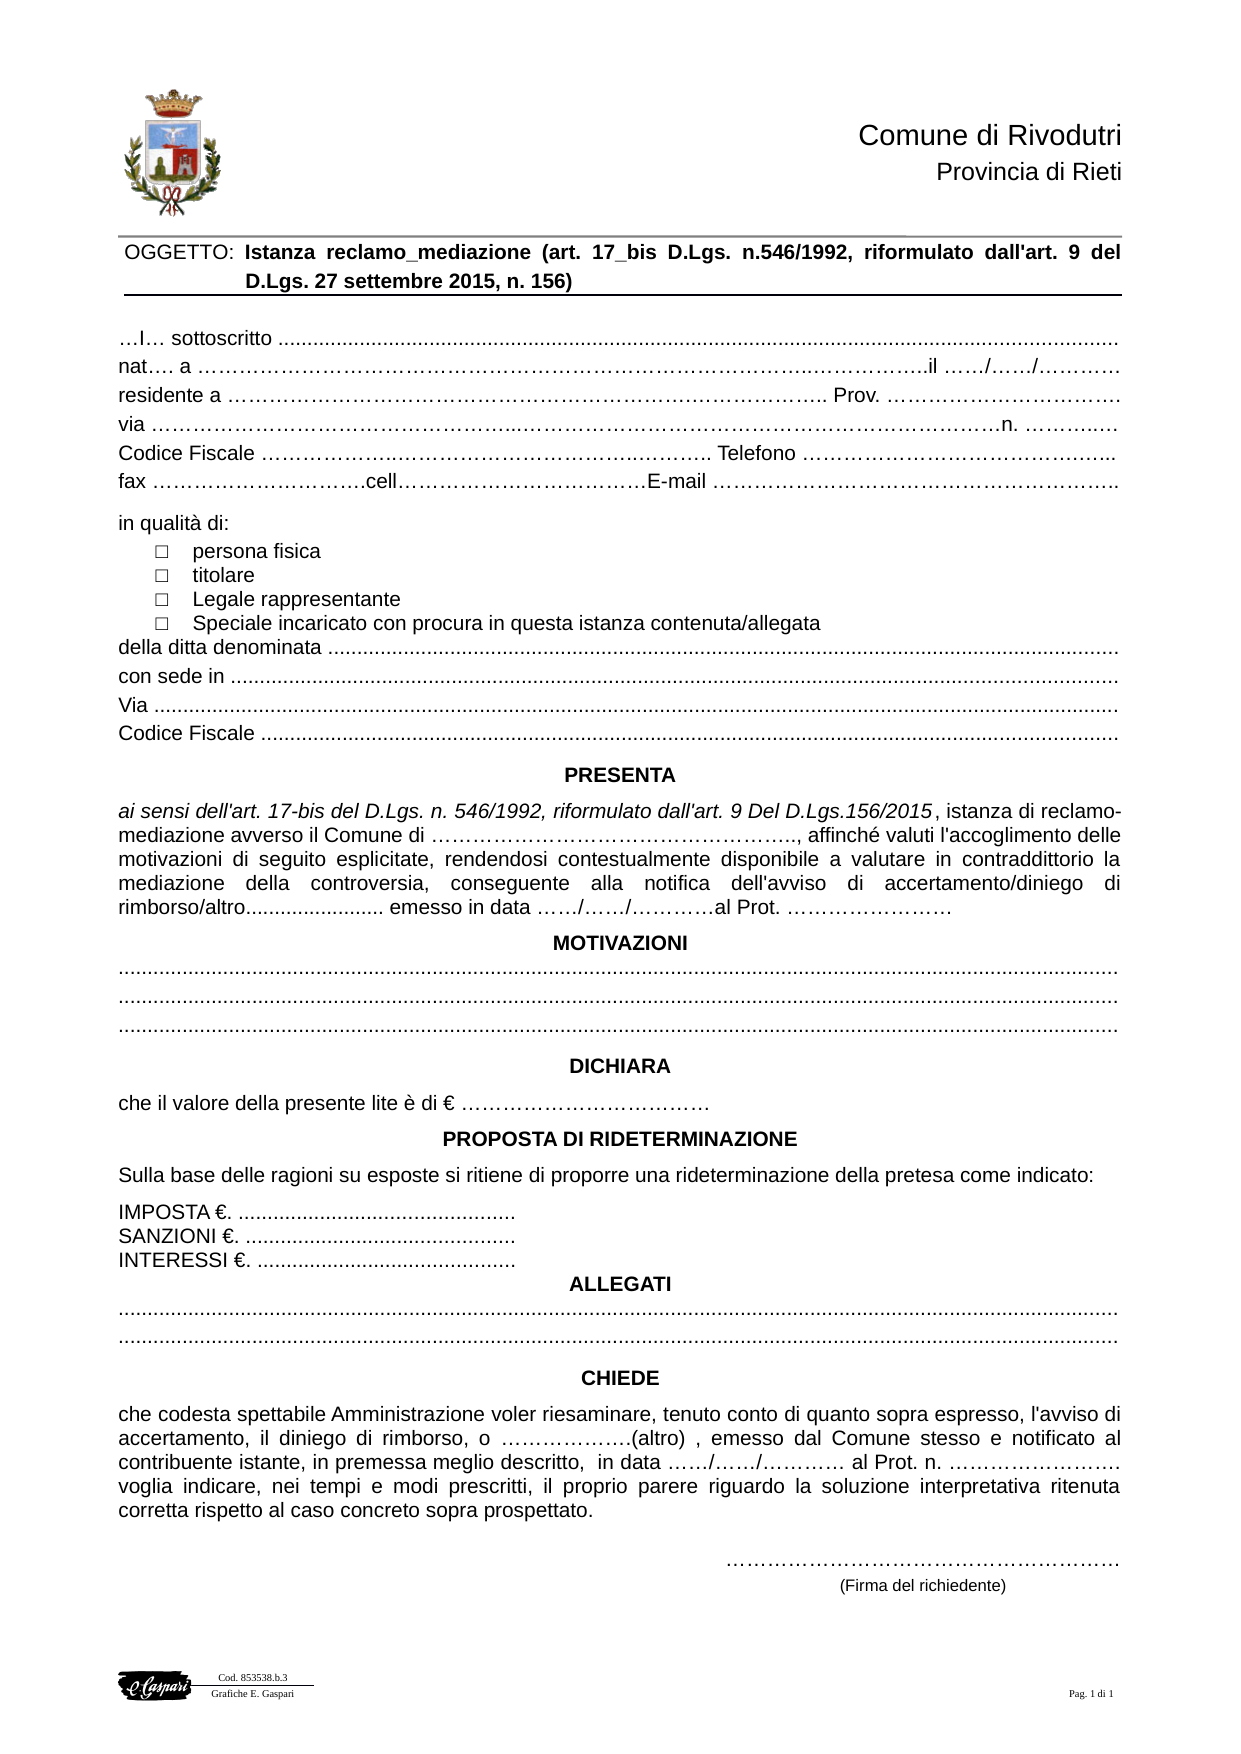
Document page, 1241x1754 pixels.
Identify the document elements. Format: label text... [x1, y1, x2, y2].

text Comune di Rivodutri [224, 118, 1122, 152]
text Sulla base delle ragioni su esposte si ritiene di proporre una rideterminazione della pretesa come indicato: [118, 1163, 1122, 1187]
text Via [118, 692, 1122, 716]
text …I… sottoscritto [118, 325, 1122, 349]
text che il valore della presente lite è di € ……………………………… [118, 1090, 1122, 1114]
text fax ………………………….cell………………………………E-mail ………………………………………………….. [118, 469, 1122, 493]
text Provincia di Rieti [224, 157, 1122, 185]
text ALLEGATI [118, 1272, 1122, 1296]
text INTERESSI €. [118, 1248, 1122, 1272]
list Speciale incaricato con procura in questa istanza contenuta/allegata [155, 611, 1122, 635]
text Codice Fiscale ………………..……………………………..……….. Telefono ………………………………….…... [118, 440, 1122, 464]
text OGGETTO: Istanza reclamo_mediazione (art. 17_bis D.Lgs. n.546/1992, riformulato dall'art. 9 del D.Lgs. 27 settembre 2015, n. 156) [124, 240, 1122, 294]
text nat…. a ……………………………………………………………………………..……………..il ……/……/………… [118, 354, 1122, 378]
picture [122, 87, 224, 219]
text ………………………………………………… [723, 1547, 1122, 1571]
text MOTIVAZIONI [118, 931, 1122, 955]
text residente a ………………………………………………………….……………….. Prov. ……………………………. [118, 383, 1122, 407]
text della ditta denominata [118, 635, 1122, 659]
list persona fisica [155, 539, 1122, 563]
text CHIEDE [118, 1366, 1122, 1389]
text via ……………………………………………...……………………………………………………………n. ………..… [118, 412, 1122, 436]
text che codesta spettabile Amministrazione voler riesaminare, tenuto conto di quanto sopra espresso, l'avviso di accertamento, il diniego di rimborso, o ……………….(altro) , emesso dal Comune stesso e notificato al contribuente istante, in premessa meglio descritto, in data ……/……/………… al Prot. n. ……………………. voglia indicare, nei tempi e modi prescritti, il proprio parere riguardo la soluzione interpretativa ritenuta corretta rispetto al caso concreto sopra prospettato. [118, 1402, 1122, 1522]
list Legale rappresentante [155, 587, 1122, 611]
text DICHIARA [118, 1054, 1122, 1078]
text in qualità di: [118, 510, 1122, 534]
text ai sensi dell'art. 17-bis del D.Lgs. n. 546/1992, riformulato dall'art. 9 Del D.Lgs.156/2015, istanza di reclamo-mediazione avverso il Comune di …………………………………………….., affinché valuti l'accoglimento delle motivazioni di seguito esplicitate, rendendosi contestualmente disponibile a valutare in contraddittorio la mediazione della controversia, conseguente alla notifica dell'avviso di accertamento/diniego di rimborso/altro........................ emesso in data ……/……/…………al Prot. …………………… [118, 799, 1122, 919]
text (Firma del richiedente) [723, 1576, 1122, 1595]
list titolare [155, 563, 1122, 587]
text IMPOSTA €. [118, 1200, 1122, 1224]
text Codice Fiscale [118, 721, 1122, 745]
text PRESENTA [118, 762, 1122, 786]
text con sede in [118, 664, 1122, 688]
picture [117, 1670, 192, 1701]
text PROPOSTA DI RIDETERMINAZIONE [118, 1127, 1122, 1151]
text SANZIONI €. [118, 1224, 1122, 1248]
